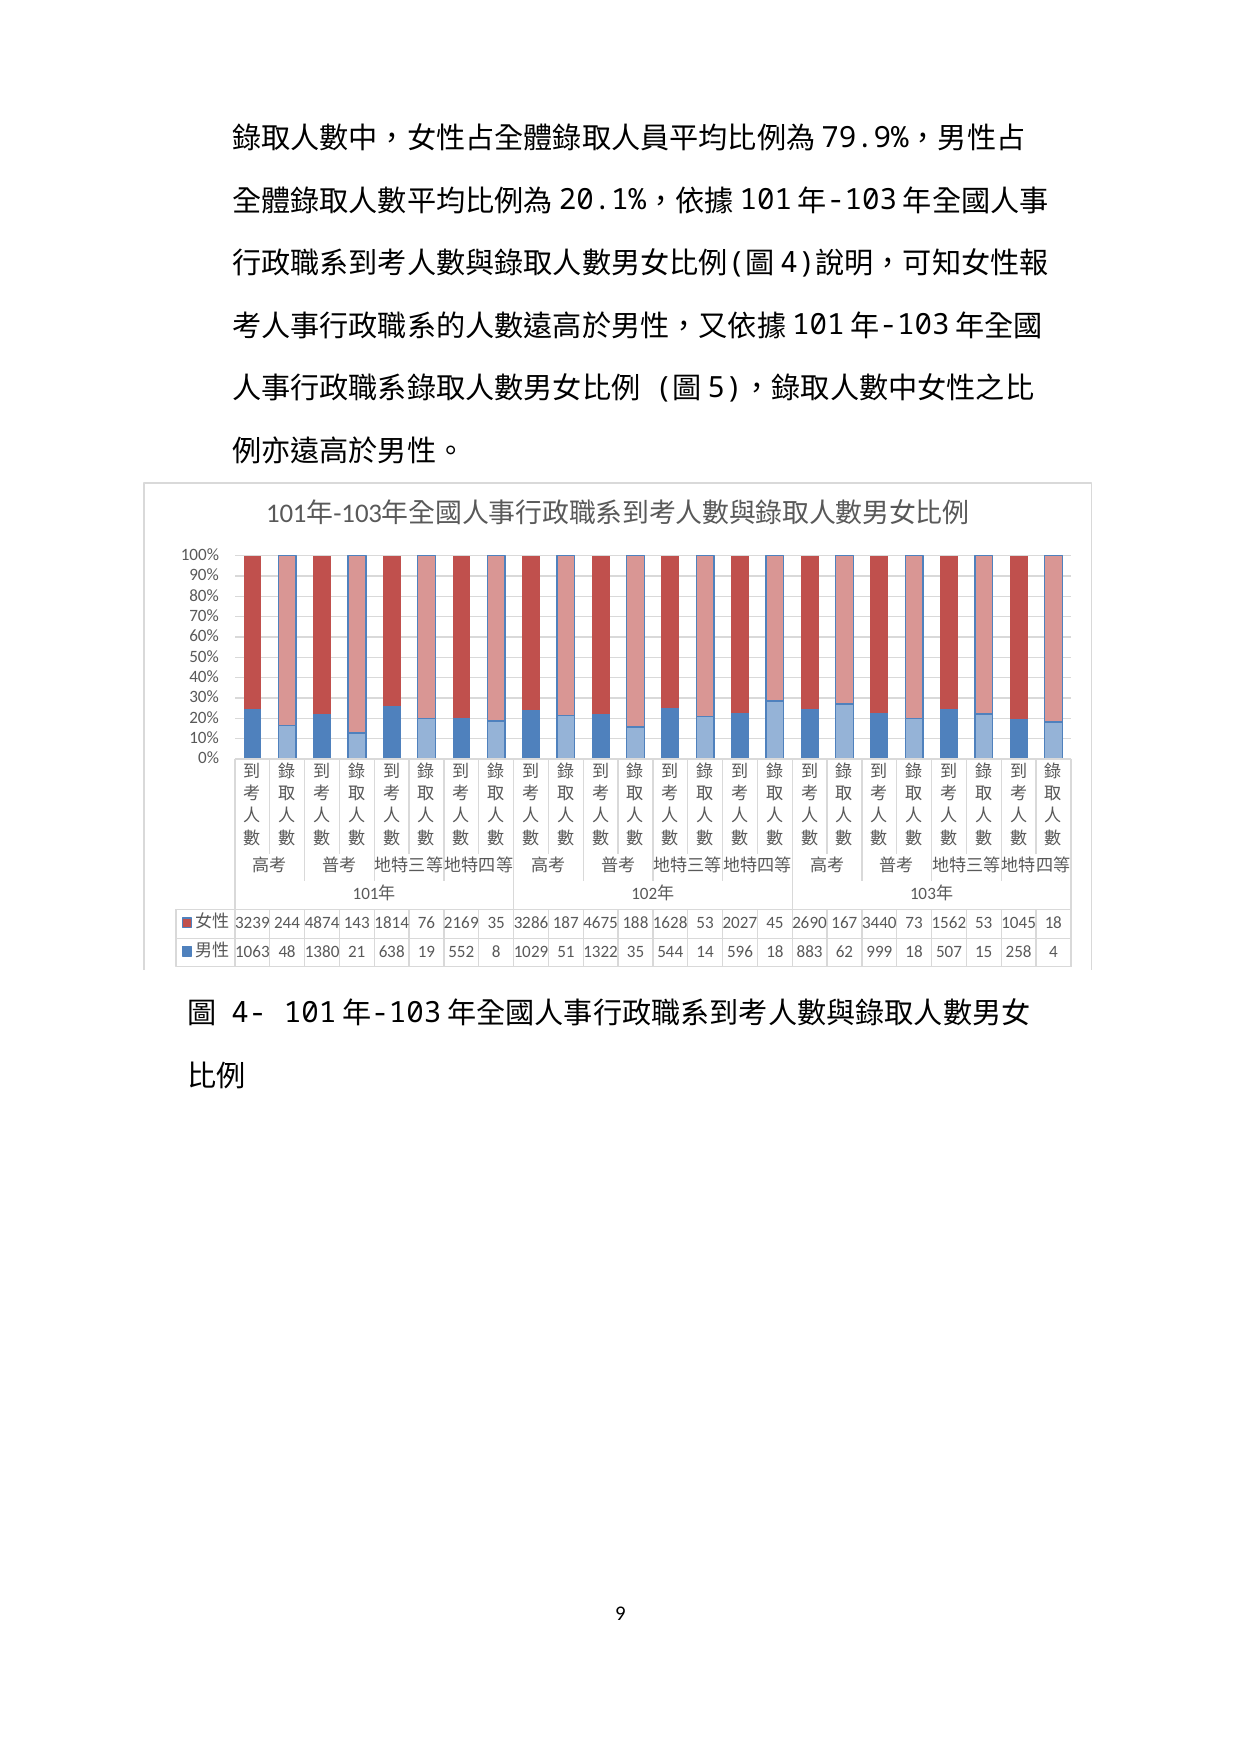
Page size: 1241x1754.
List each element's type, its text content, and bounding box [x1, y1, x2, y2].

text 圖 4- 101年-103年全國人事行政職系到考人數與錄取人數男女比例 [187, 970, 1053, 1094]
text 錄取人數中，女性占全體錄取人員平均比例為79.9%，男性占全體錄取人數平均比例為20.1%，依據101年-103年全國人事行政職系到考人數與錄取人數男女比例(圖4)說明，可知女性報考人事行政職系的人數遠高於男性，又依據101年-103年全國人事行政職系錄取人數男女比例 (圖5)，錄取人數中女性之比例亦遠高於男性。 [232, 94, 1053, 469]
